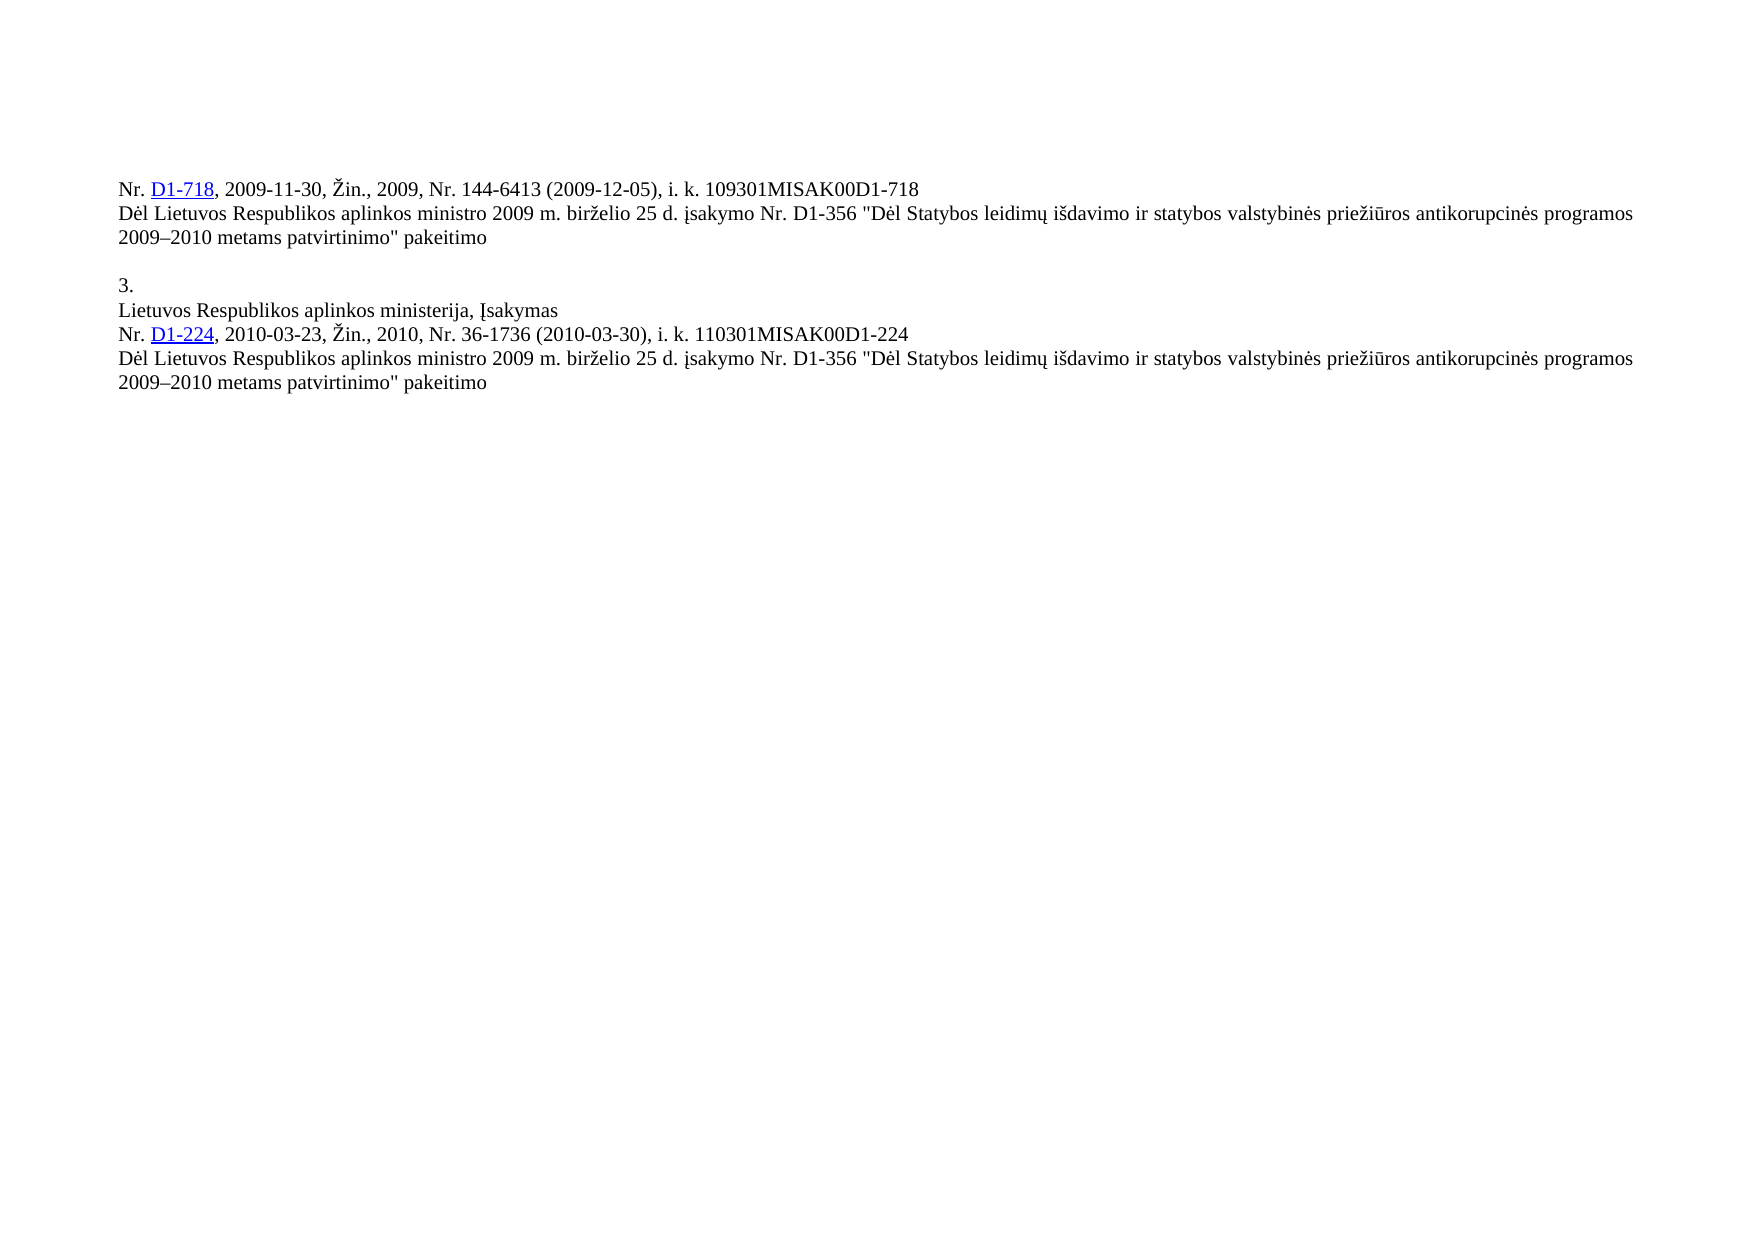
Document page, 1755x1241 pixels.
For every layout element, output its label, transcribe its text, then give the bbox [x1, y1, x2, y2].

text Nr. D1-718, 2009-11-30, Žin., 2009, Nr. 144-6413 (2009-12-05), i. k. 109301MISAK00D1-718 [118, 177, 1636, 201]
text Lietuvos Respublikos aplinkos ministerija, Įsakymas [118, 297, 1636, 322]
text 3. [118, 273, 1636, 297]
text Dėl Lietuvos Respublikos aplinkos ministro 2009 m. birželio 25 d. įsakymo Nr. D1-356 "Dėl Statybos leidimų išdavimo ir statybos valstybinės priežiūros antikorupcinės programos 2009–2010 metams patvirtinimo" pakeitimo [118, 201, 1636, 249]
text Dėl Lietuvos Respublikos aplinkos ministro 2009 m. birželio 25 d. įsakymo Nr. D1-356 "Dėl Statybos leidimų išdavimo ir statybos valstybinės priežiūros antikorupcinės programos 2009–2010 metams patvirtinimo" pakeitimo [118, 346, 1636, 394]
text Nr. D1-224, 2010-03-23, Žin., 2010, Nr. 36-1736 (2010-03-30), i. k. 110301MISAK00D1-224 [118, 322, 1636, 346]
